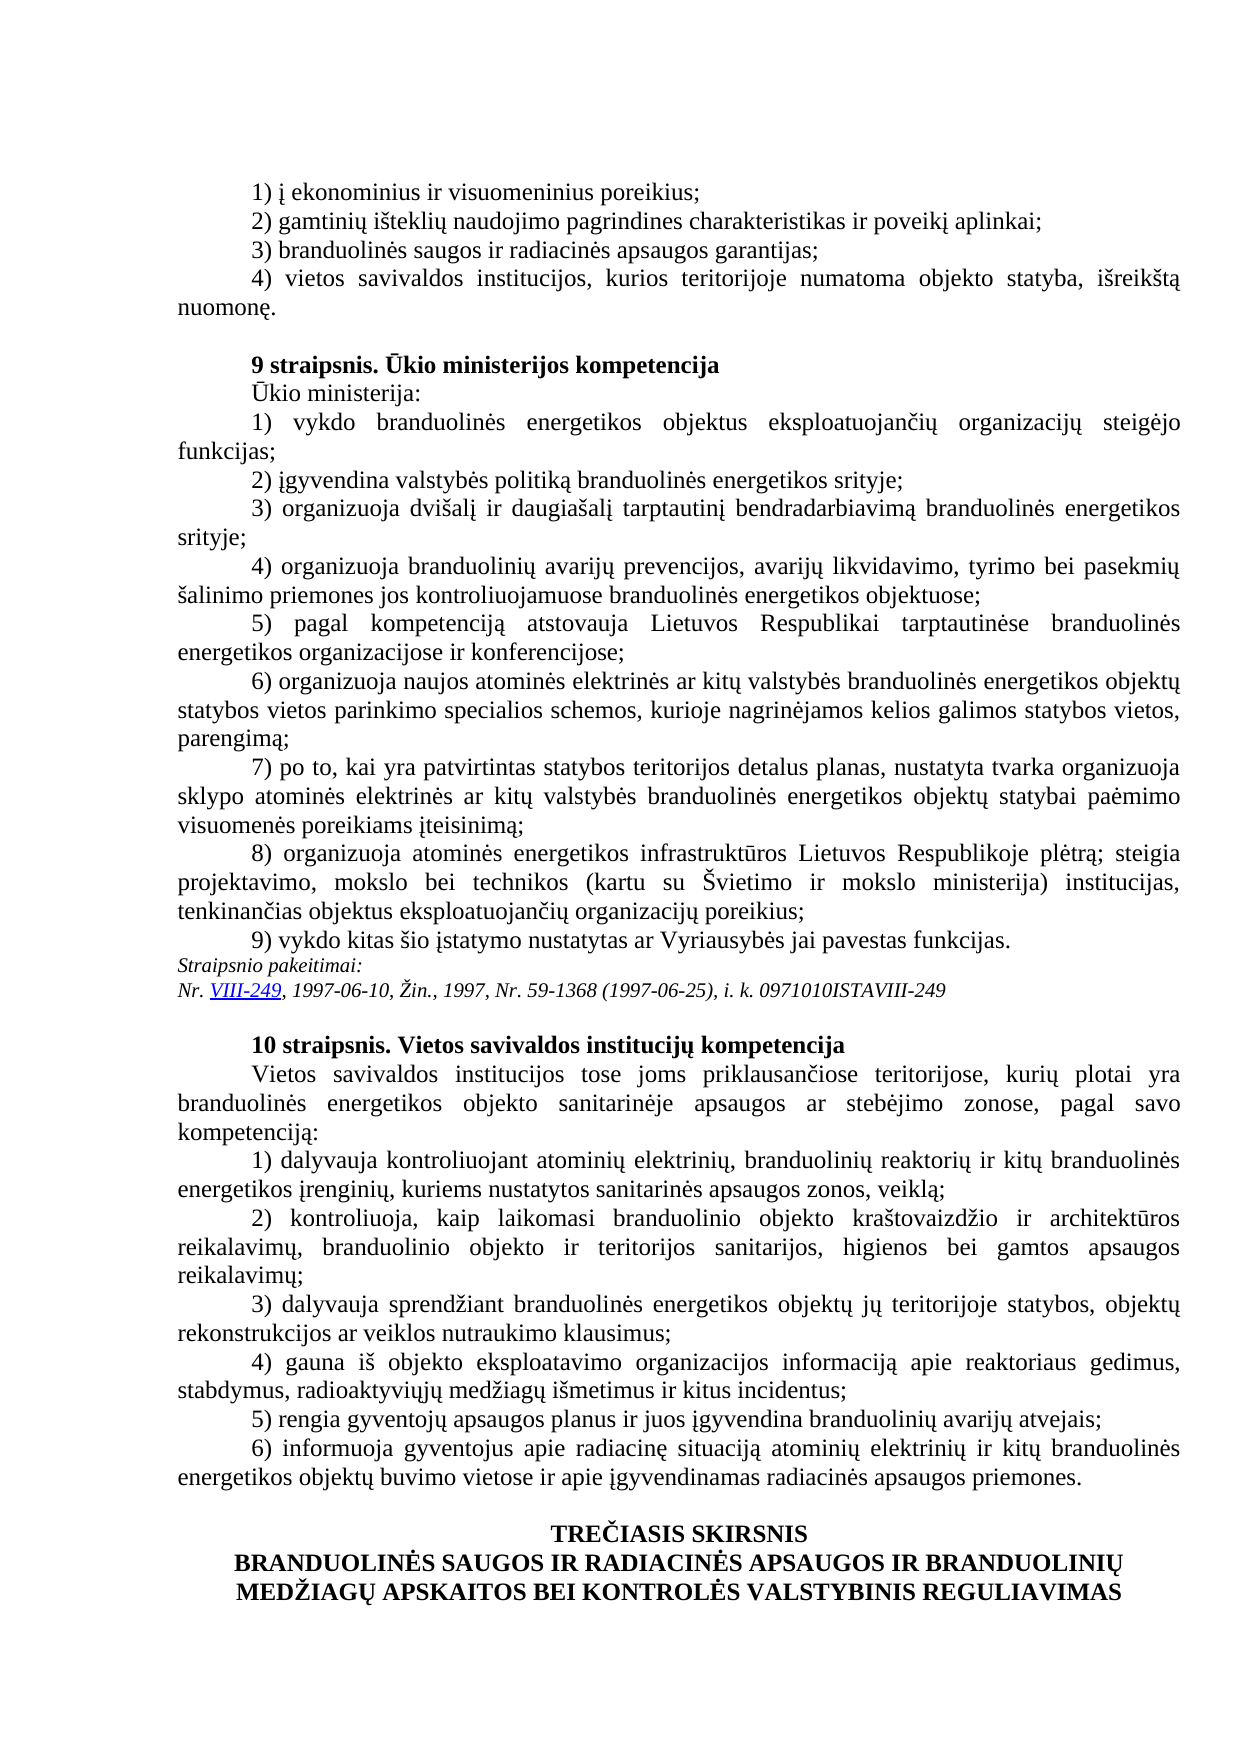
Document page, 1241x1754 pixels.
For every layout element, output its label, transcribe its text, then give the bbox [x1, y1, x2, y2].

text Nr. VIII-249, 1997-06-10, Žin., 1997, Nr. 59-1368 (1997-06-25), i. k. 0971010ISTAVIII-249 [177, 977, 1181, 1002]
text 8) organizuoja atominės energetikos infrastruktūros Lietuvos Respublikoje plėtrą; steigia projektavimo, mokslo bei technikos (kartu su Švietimo ir mokslo ministerija) institucijas, tenkinančias objektus eksploatuojančių organizacijų poreikius; [177, 838, 1181, 925]
text 10 straipsnis. Vietos savivaldos institucijų kompetencija [177, 1030, 1181, 1059]
text 2) gamtinių išteklių naudojimo pagrindines charakteristikas ir poveikį aplinkai; [177, 206, 1181, 235]
text 4) gauna iš objekto eksploatavimo organizacijos informaciją apie reaktoriaus gedimus, stabdymus, radioaktyviųjų medžiagų išmetimus ir kitus incidentus; [177, 1347, 1181, 1404]
text Straipsnio pakeitimai: [177, 953, 1181, 977]
text 1) vykdo branduolinės energetikos objektus eksploatuojančių organizacijų steigėjo funkcijas; [177, 407, 1181, 465]
text 1) į ekonominius ir visuomeninius poreikius; [177, 177, 1181, 206]
text Ūkio ministerija: [177, 378, 1181, 407]
text 5) pagal kompetenciją atstovauja Lietuvos Respublikai tarptautinėse branduolinės energetikos organizacijose ir konferencijose; [177, 608, 1181, 666]
text Vietos savivaldos institucijos tose joms priklausančiose teritorijose, kurių plotai yra branduolinės energetikos objekto sanitarinėje apsaugos ar stebėjimo zonose, pagal savo kompetenciją: [177, 1059, 1181, 1145]
text 2) įgyvendina valstybės politiką branduolinės energetikos srityje; [177, 465, 1181, 493]
text 6) organizuoja naujos atominės elektrinės ar kitų valstybės branduolinės energetikos objektų statybos vietos parinkimo specialios schemos, kurioje nagrinėjamos kelios galimos statybos vietos, parengimą; [177, 666, 1181, 752]
text 1) dalyvauja kontroliuojant atominių elektrinių, branduolinių reaktorių ir kitų branduolinės energetikos įrenginių, kuriems nustatytos sanitarinės apsaugos zonos, veiklą; [177, 1145, 1181, 1203]
text 9) vykdo kitas šio įstatymo nustatytas ar Vyriausybės jai pavestas funkcijas. [177, 925, 1181, 953]
text 5) rengia gyventojų apsaugos planus ir juos įgyvendina branduolinių avarijų atvejais; [177, 1404, 1181, 1433]
text 6) informuoja gyventojus apie radiacinę situaciją atominių elektrinių ir kitų branduolinės energetikos objektų buvimo vietose ir apie įgyvendinamas radiacinės apsaugos priemones. [177, 1433, 1181, 1490]
text 4) organizuoja branduolinių avarijų prevencijos, avarijų likvidavimo, tyrimo bei pasekmių šalinimo priemones jos kontroliuojamuose branduolinės energetikos objektuose; [177, 551, 1181, 608]
text 7) po to, kai yra patvirtintas statybos teritorijos detalus planas, nustatyta tvarka organizuoja sklypo atominės elektrinės ar kitų valstybės branduolinės energetikos objektų statybai paėmimo visuomenės poreikiams įteisinimą; [177, 752, 1181, 838]
text TREČIASIS SKIRSNIS [177, 1519, 1181, 1548]
text 4) vietos savivaldos institucijos, kurios teritorijoje numatoma objekto statyba, išreikštą nuomonę. [177, 263, 1181, 321]
text 3) branduolinės saugos ir radiacinės apsaugos garantijas; [177, 235, 1181, 263]
text BRANDUOLINĖS SAUGOS IR RADIACINĖS APSAUGOS IR BRANDUOLINIŲ MEDŽIAGŲ APSKAITOS BEI KONTROLĖS VALSTYBINIS REGULIAVIMAS [177, 1548, 1181, 1605]
text 3) organizuoja dvišalį ir daugiašalį tarptautinį bendradarbiavimą branduolinės energetikos srityje; [177, 493, 1181, 551]
text 2) kontroliuoja, kaip laikomasi branduolinio objekto kraštovaizdžio ir architektūros reikalavimų, branduolinio objekto ir teritorijos sanitarijos, higienos bei gamtos apsaugos reikalavimų; [177, 1203, 1181, 1289]
text 3) dalyvauja sprendžiant branduolinės energetikos objektų jų teritorijoje statybos, objektų rekonstrukcijos ar veiklos nutraukimo klausimus; [177, 1289, 1181, 1347]
text 9 straipsnis. Ūkio ministerijos kompetencija [177, 350, 1181, 378]
